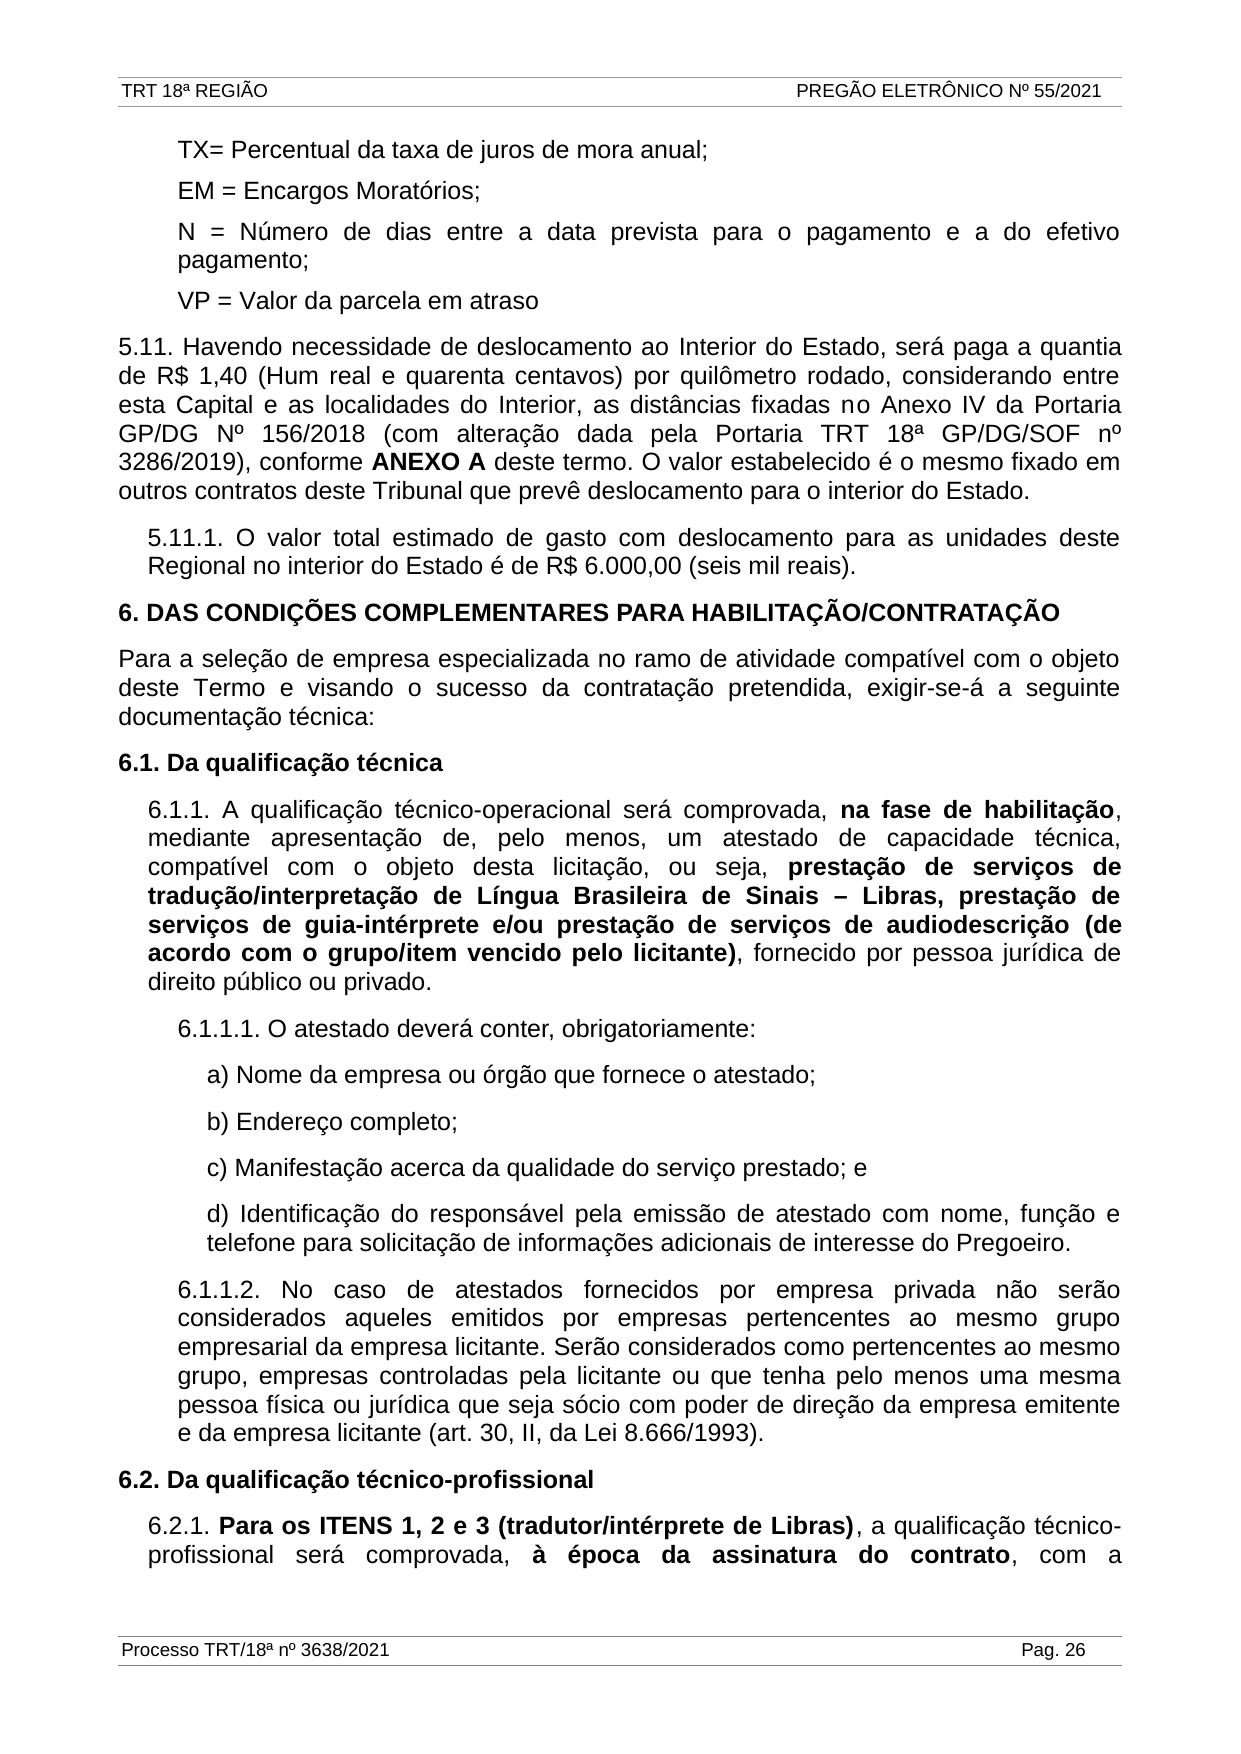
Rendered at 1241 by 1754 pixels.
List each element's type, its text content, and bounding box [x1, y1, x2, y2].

text 5.11. Havendo necessidade de deslocamento ao Interior do Estado, será paga a quantia de R$ 1,40 (Hum real e quarenta centavos) por quilômetro rodado, considerando entre esta Capital e as localidades do Interior, as distâncias fixadas no Anexo IV da Portaria GP/DG Nº 156/2018 (com alteração dada pela Portaria TRT 18ª GP/DG/SOF nº 3286/2019), conforme ANEXO A deste termo. O valor estabelecido é o mesmo fixado em outros contratos deste Tribunal que prevê deslocamento para o interior do Estado. [118, 332, 1122, 505]
text 6.2.1. Para os ITENS 1, 2 e 3 (tradutor/intérprete de Libras), a qualificação técnico-profissional será comprovada, à época da assinatura do contrato, com a [148, 1511, 1122, 1569]
text 6.1. Da qualificação técnica [118, 748, 1122, 777]
text 6.2. Da qualificação técnico-profissional [118, 1465, 1122, 1493]
text N = Número de dias entre a data prevista para o pagamento e a do efetivo pagamento; [177, 217, 1122, 274]
text 5.11.1. O valor total estimado de gasto com deslocamento para as unidades deste Regional no interior do Estado é de R$ 6.000,00 (seis mil reais). [147, 522, 1122, 580]
text 6. DAS CONDIÇÕES COMPLEMENTARES PARA HABILITAÇÃO/CONTRATAÇÃO [118, 598, 1122, 626]
text c) Manifestação acerca da qualidade do serviço prestado; e [207, 1153, 1122, 1182]
text 6.1.1.1. O atestado deverá conter, obrigatoriamente: [177, 1013, 1122, 1042]
text EM = Encargos Moratórios; [177, 176, 1122, 205]
text VP = Valor da parcela em atraso [177, 286, 1122, 314]
text d) Identificação do responsável pela emissão de atestado com nome, função e telefone para solicitação de informações adicionais de interesse do Pregoeiro. [207, 1199, 1122, 1257]
text Para a seleção de empresa especializada no ramo de atividade compatível com o objeto deste Termo e visando o sucesso da contratação pretendida, exigir-se-á a seguinte documentação técnica: [118, 644, 1122, 730]
text 6.1.1.2. No caso de atestados fornecidos por empresa privada não serão considerados aqueles emitidos por empresas pertencentes ao mesmo grupo empresarial da empresa licitante. Serão considerados como pertencentes ao mesmo grupo, empresas controladas pela licitante ou que tenha pelo menos uma mesma pessoa física ou jurídica que seja sócio com poder de direção da empresa emitente e da empresa licitante (art. 30, II, da Lei 8.666/1993). [177, 1274, 1122, 1447]
text TX= Percentual da taxa de juros de mora anual; [177, 136, 1122, 164]
text a) Nome da empresa ou órgão que fornece o atestado; [207, 1060, 1122, 1089]
text 6.1.1. A qualificação técnico-operacional será comprovada, na fase de habilitação, mediante apresentação de, pelo menos, um atestado de capacidade técnica, compatível com o objeto desta licitação, ou seja, prestação de serviços de tradução/interpretação de Língua Brasileira de Sinais – Libras, prestação de serviços de guia-intérprete e/ou prestação de serviços de audiodescrição (de acordo com o grupo/item vencido pelo licitante), fornecido por pessoa jurídica de direito público ou privado. [148, 794, 1122, 996]
text b) Endereço completo; [207, 1106, 1122, 1135]
